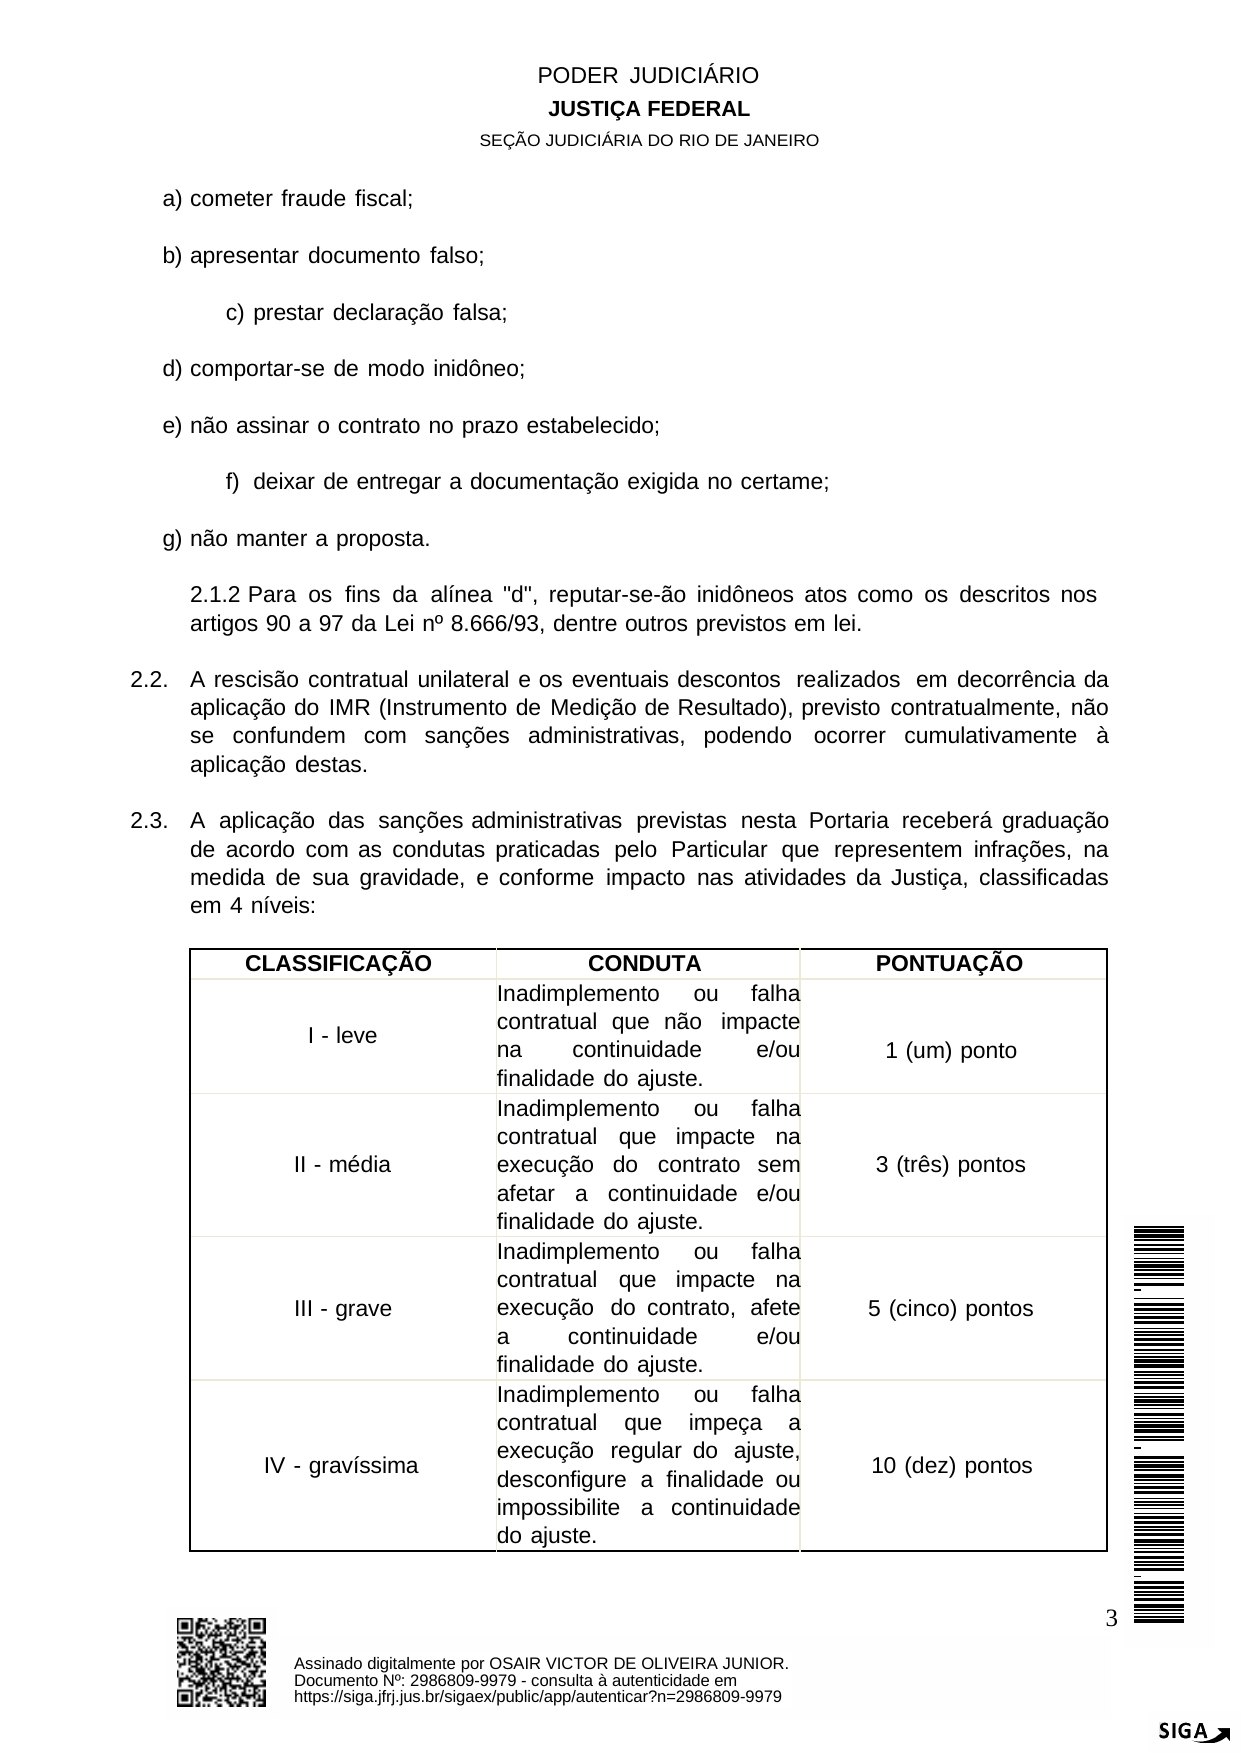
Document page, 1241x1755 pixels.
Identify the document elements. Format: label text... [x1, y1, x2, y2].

table_cell IV - gravíssima [191, 1381, 496, 1550]
list A aplicação das sanções administrativas previstas nesta Portaria receberá graduação de acordo com as condutas praticadas pelo Particular que representem infrações, na medida de sua gravidade, e conforme impacto nas atividades da Justiça, classificadas em 4 níveis: [154, 807, 1109, 918]
table_cell Inadimplemento ou falha contratual que não impacte na continuidade e/ou finalidade do ajuste. [497, 980, 799, 1093]
table_cell I - leve [191, 980, 496, 1093]
table_cell 3 (três) pontos [801, 1094, 1106, 1236]
table_cell 1 (um) ponto [801, 980, 1106, 1093]
table_header PONTUAÇÃO [801, 950, 1106, 978]
list não manter a proposta. [162, 525, 1228, 551]
list cometer fraude fiscal; [162, 185, 1228, 212]
table_header CLASSIFICAÇÃO [191, 950, 496, 978]
list não assinar o contrato no prazo estabelecido; [162, 412, 1228, 438]
table_cell III - grave [191, 1237, 496, 1379]
list deixar de entregar a documentação exigida no certame; [226, 468, 1228, 494]
table_cell 10 (dez) pontos [801, 1381, 1106, 1550]
table_header CONDUTA [497, 950, 799, 978]
text 2.1.2 Para os fins da alínea "d", reputar-se-ão inidôneos atos como os descritos nos artigos 90 a 97 da Lei nº 8.666/93, dentre outros previstos em lei. [190, 581, 1163, 636]
table_cell Inadimplemento ou falha contratual que impacte na execução do contrato sem afetar a continuidade e/ou finalidade do ajuste. [497, 1094, 799, 1236]
list apresentar documento falso; [162, 242, 1228, 268]
table_cell Inadimplemento ou falha contratual que impeça a execução regular do ajuste, desconfigure a finalidade ou impossibilite a continuidade do ajuste. [497, 1381, 799, 1550]
list comportar-se de modo inidôneo; [162, 355, 1228, 381]
table_cell Inadimplemento ou falha contratual que impacte na execução do contrato, afete a continuidade e/ou finalidade do ajuste. [497, 1237, 799, 1379]
table_cell II - média [191, 1094, 496, 1236]
list A rescisão contratual unilateral e os eventuais descontos realizados em decorrência da aplicação do IMR (Instrumento de Medição de Resultado), previsto contratualmente, não se confundem com sanções administrativas, podendo ocorrer cumulativamente à aplicação destas. [154, 666, 1109, 777]
table_cell 5 (cinco) pontos [801, 1237, 1106, 1379]
list prestar declaração falsa; [226, 298, 1228, 325]
